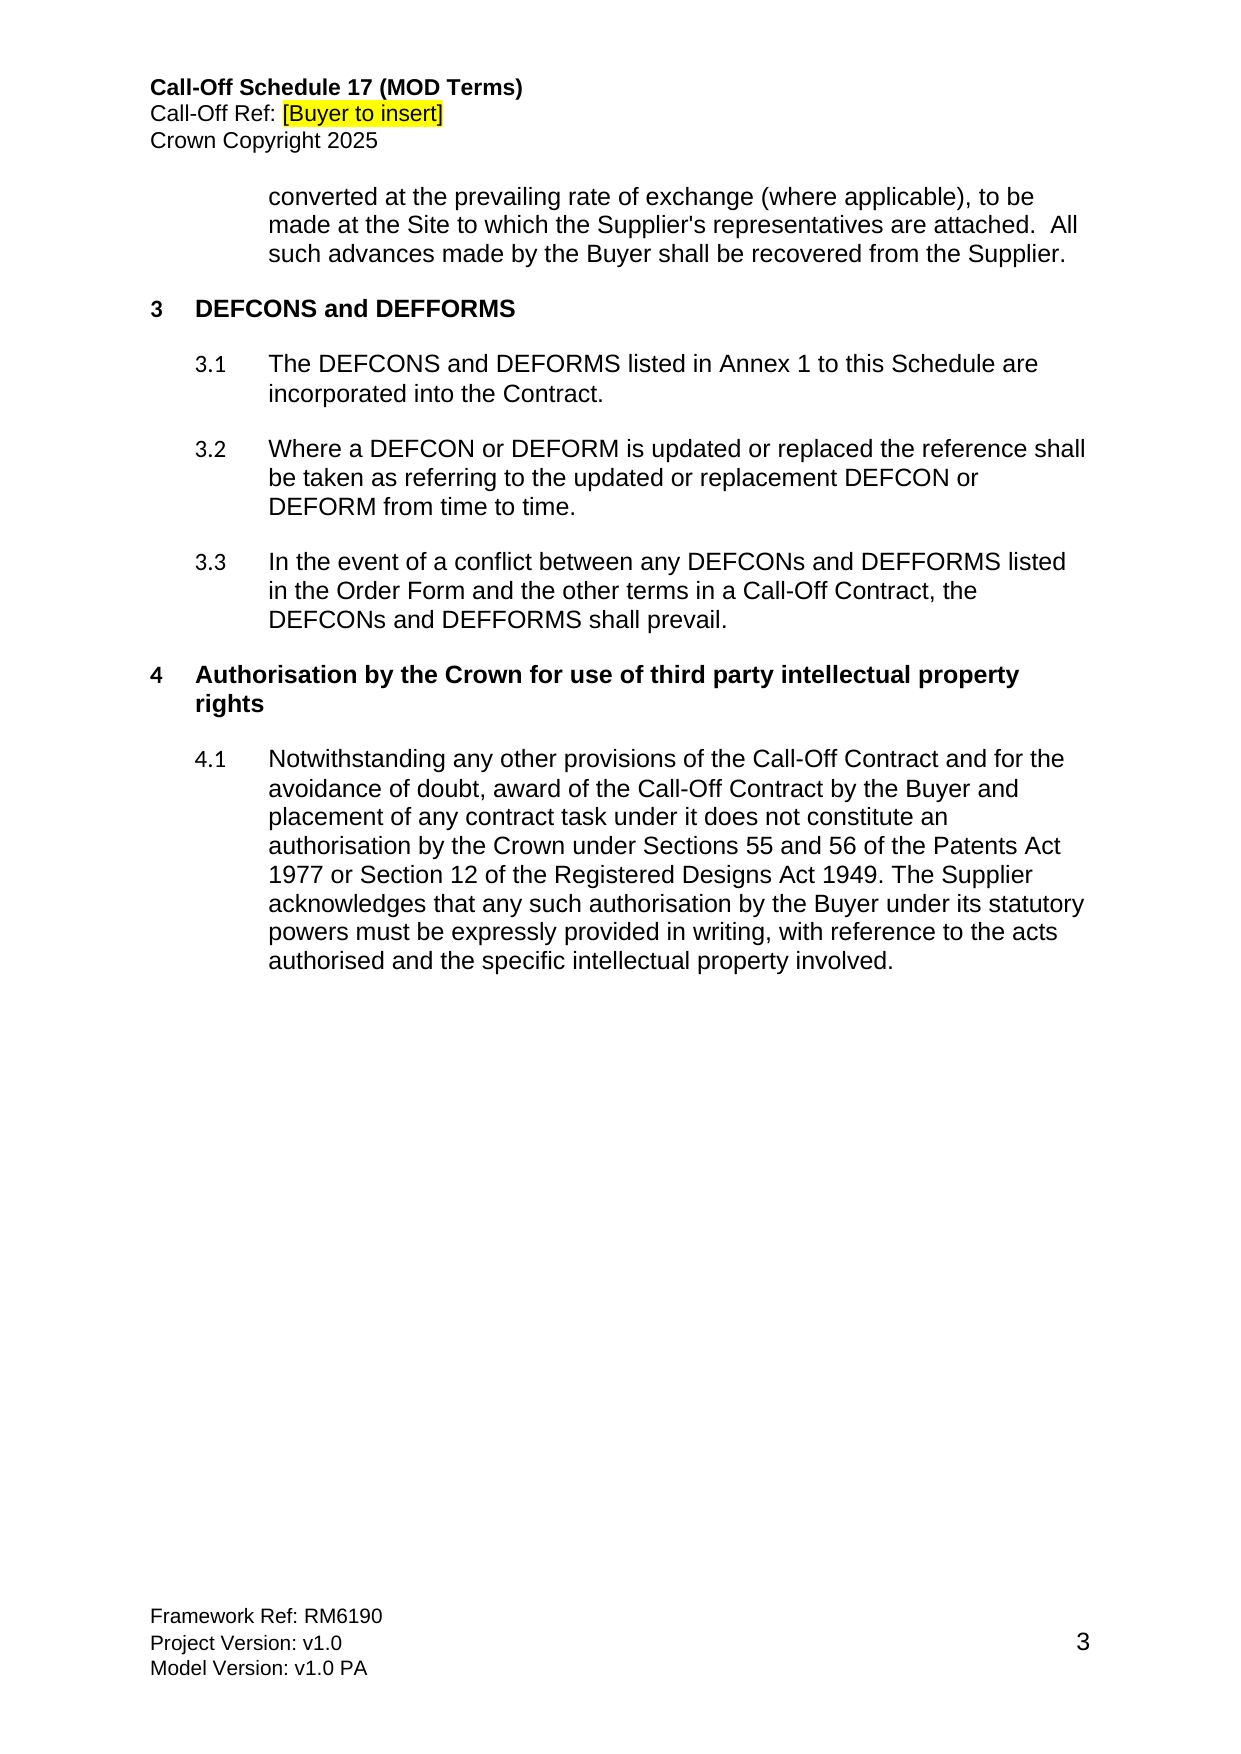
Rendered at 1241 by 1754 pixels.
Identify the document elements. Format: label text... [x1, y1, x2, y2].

subtitle In the event of a conflict between any DEFCONs and DEFFORMS listed in the Order Form and the other terms in a Call-Off Contract, the DEFCONs and DEFFORMS shall prevail. [194, 546, 1090, 634]
subtitle The DEFCONS and DEFORMS listed in Annex 1 to this Schedule are incorporated into the Contract. [194, 348, 1090, 408]
list converted at the prevailing rate of exchange (where applicable), to be made at the Site to which the Supplier's representatives are attached. All such advances made by the Buyer shall be recovered from the Supplier. [194, 182, 1090, 268]
subtitle DEFCONS and DEFFORMS [150, 293, 1090, 323]
subtitle Where a DEFCON or DEFORM is updated or replaced the reference shall be taken as referring to the updated or replacement DEFCON or DEFORM from time to time. [194, 433, 1090, 521]
subtitle Authorisation by the Crown for use of third party intellectual property rights [150, 659, 1090, 718]
subtitle Notwithstanding any other provisions of the Call-Off Contract and for the avoidance of doubt, award of the Call-Off Contract by the Buyer and placement of any contract task under it does not constitute an authorisation by the Crown under Sections 55 and 56 of the Patents Act 1977 or Section 12 of the Registered Designs Act 1949. The Supplier acknowledges that any such authorisation by the Buyer under its statutory powers must be expressly provided in writing, with reference to the acts authorised and the specific intellectual property involved. [194, 743, 1090, 975]
